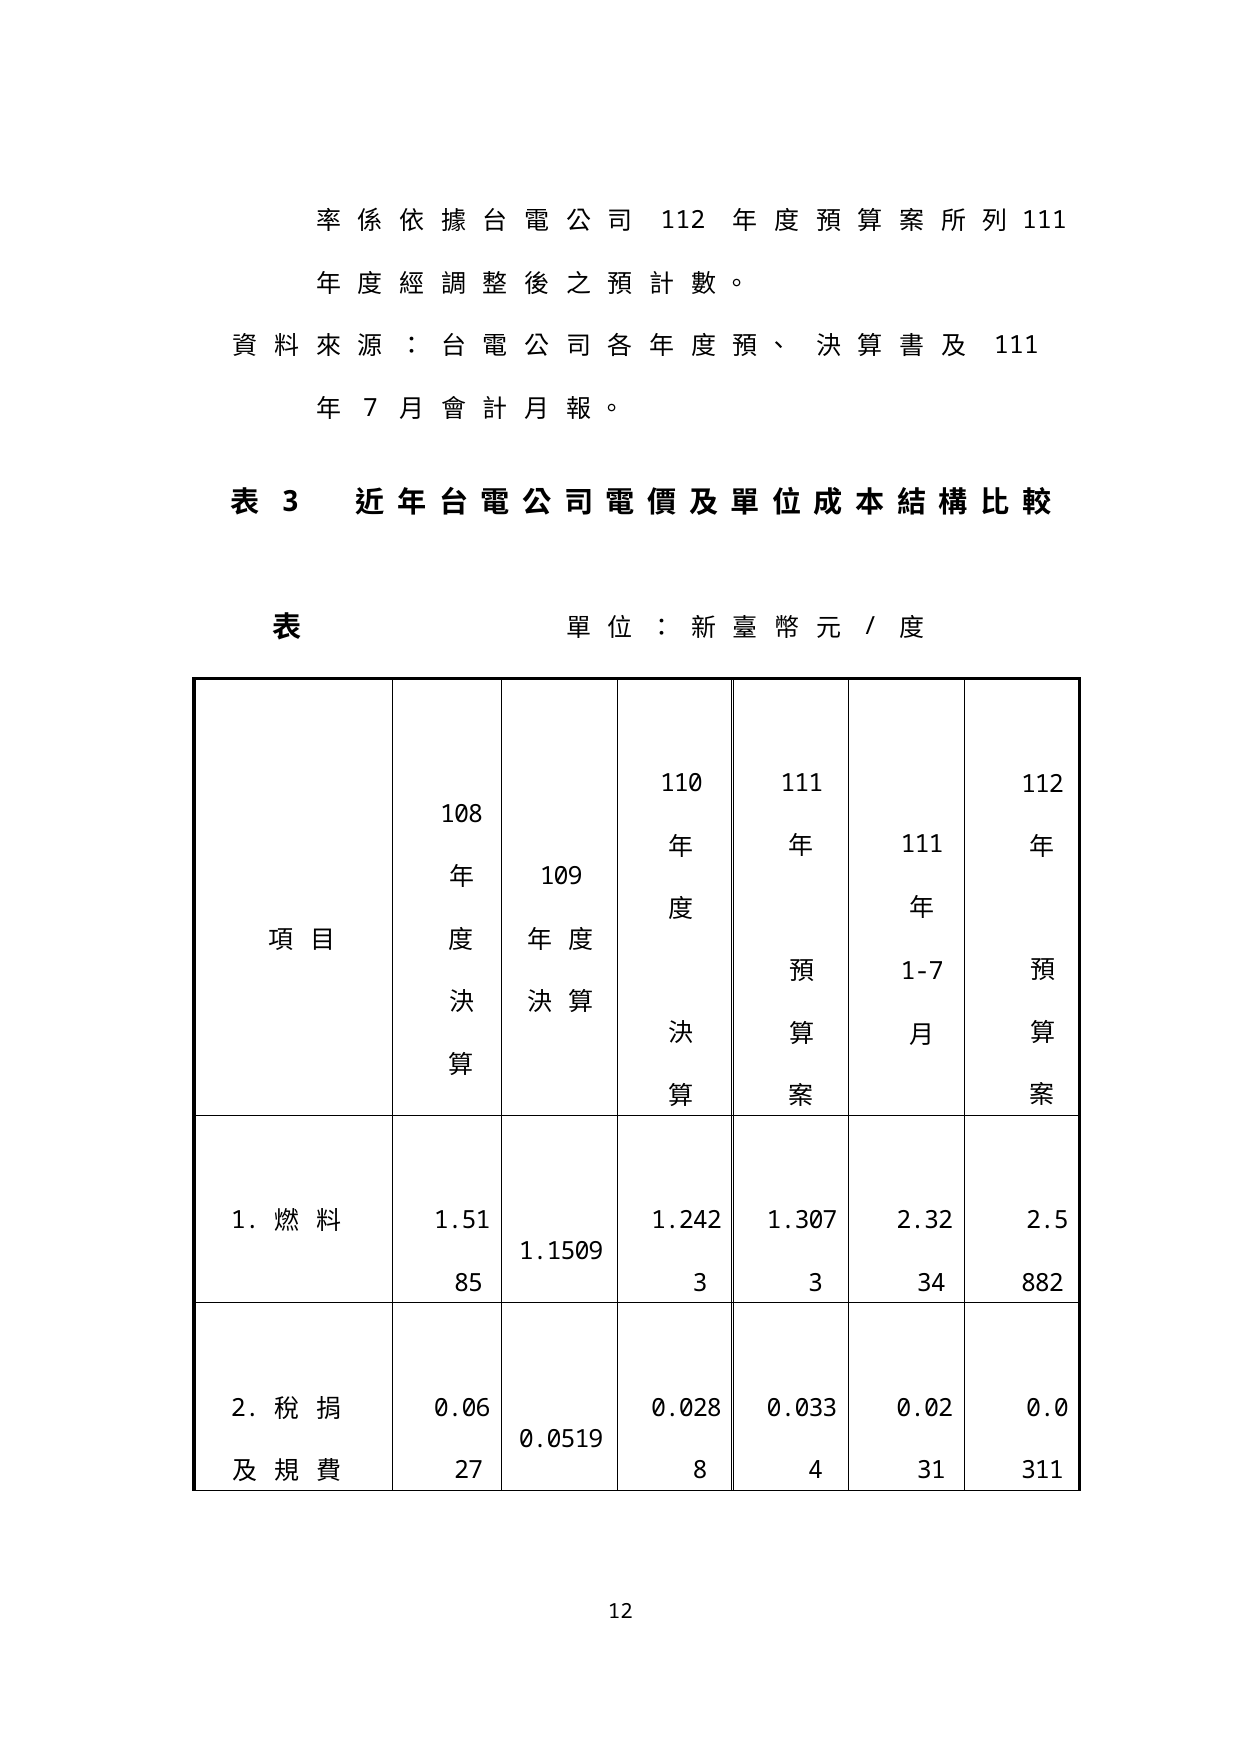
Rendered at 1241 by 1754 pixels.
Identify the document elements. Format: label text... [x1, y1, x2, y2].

table_cell 1.3073 [734, 1116, 848, 1302]
table_header 112年 預算案 [965, 680, 1078, 1114]
table_cell 0.0519 [502, 1303, 617, 1490]
table_cell 0.0288 [618, 1303, 731, 1490]
table_header 110年度 決算 [618, 680, 731, 1114]
table_header 111年 預算案 [734, 680, 848, 1114]
table_header 109年度 決算 [502, 680, 617, 1114]
text 表3 近年台電公司電價及單位成本結構比較表 單位：新臺幣元/度 [184, 427, 1058, 677]
table_cell 1.燃料 [196, 1116, 392, 1302]
table_cell 1.1509 [502, 1116, 617, 1302]
text 率係依據台電公司112年度預算案所列111年度經調整後之預計數。 [184, 177, 1072, 302]
table_cell 0.0627 [393, 1303, 501, 1490]
table_cell 1.2423 [618, 1116, 731, 1302]
table_cell 0.0231 [849, 1303, 964, 1490]
text 資料來源：台電公司各年度預、決算書及111年7月會計月報。 [184, 302, 1058, 427]
table_cell 0.0311 [965, 1303, 1078, 1490]
table_header 111年 1-7月 [849, 680, 964, 1114]
table_header 108年度 決算 [393, 680, 501, 1114]
table_cell 2.5882 [965, 1116, 1078, 1302]
table_cell 2.3234 [849, 1116, 964, 1302]
table_cell 1.5185 [393, 1116, 501, 1302]
table_cell 2.稅捐及規費 [196, 1303, 392, 1490]
table_header 項目 [196, 680, 392, 1114]
table_cell 0.0334 [734, 1303, 848, 1490]
